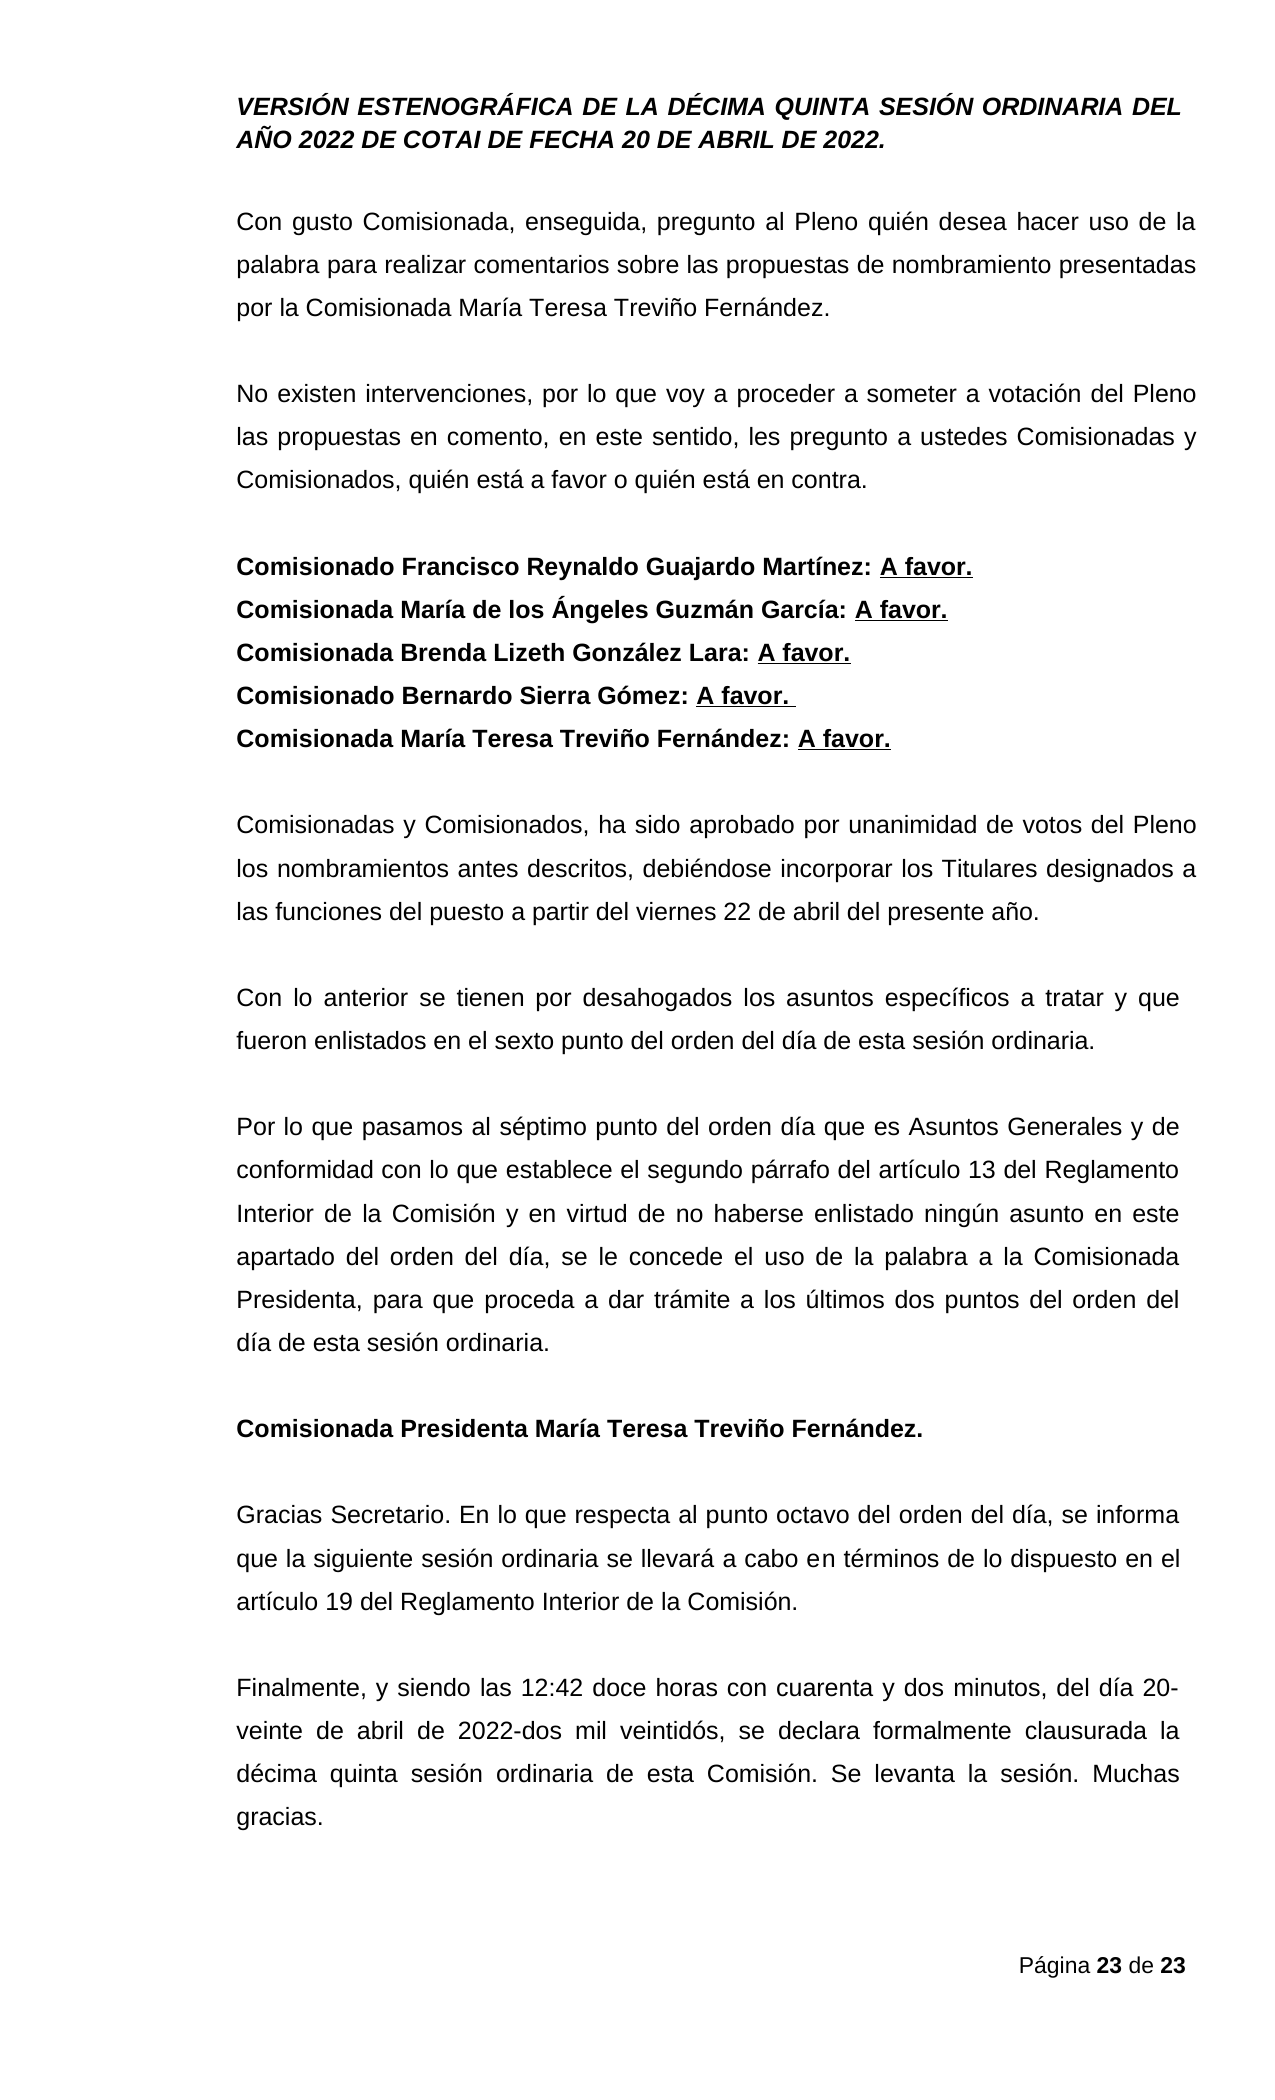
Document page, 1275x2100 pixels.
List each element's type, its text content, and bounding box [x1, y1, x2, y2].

text Comisionada María de los Ángeles Guzmán García: A favor. [236, 595, 1198, 624]
text No existen intervenciones, por lo que voy a proceder a someter a votación del Pleno las propuestas en comento, en este sentido, les pregunto a ustedes Comisionadas y Comisionados, quién está a favor o quién está en contra. [236, 379, 1198, 494]
text Finalmente, y siendo las 12:42 doce horas con cuarenta y dos minutos, del día 20-veinte de abril de 2022-dos mil veintidós, se declara formalmente clausurada la décima quinta sesión ordinaria de esta Comisión. Se levanta la sesión. Muchas gracias. [236, 1673, 1181, 1831]
text Comisionada Brenda Lizeth González Lara: A favor. [236, 638, 1198, 667]
text Con gusto Comisionada, enseguida, pregunto al Pleno quién desea hacer uso de la palabra para realizar comentarios sobre las propuestas de nombramiento presentadas por la Comisionada María Teresa Treviño Fernández. [236, 207, 1198, 322]
text Gracias Secretario. En lo que respecta al punto octavo del orden del día, se informa que la siguiente sesión ordinaria se llevará a cabo en términos de lo dispuesto en el artículo 19 del Reglamento Interior de la Comisión. [236, 1501, 1181, 1616]
text Comisionado Bernardo Sierra Gómez: A favor. [236, 681, 1198, 710]
text Comisionada María Teresa Treviño Fernández: A favor. [236, 724, 1198, 753]
text Comisionada Presidenta María Teresa Treviño Fernández. [236, 1414, 1181, 1443]
text Comisionado Francisco Reynaldo Guajardo Martínez: A favor. [236, 552, 1198, 581]
text Con lo anterior se tienen por desahogados los asuntos específicos a tratar y que fueron enlistados en el sexto punto del orden del día de esta sesión ordinaria. [236, 983, 1181, 1055]
text Por lo que pasamos al séptimo punto del orden día que es Asuntos Generales y de conformidad con lo que establece el segundo párrafo del artículo 13 del Reglamento Interior de la Comisión y en virtud de no haberse enlistado ningún asunto en este apartado del orden del día, se le concede el uso de la palabra a la Comisionada Presidenta, para que proceda a dar trámite a los últimos dos puntos del orden del día de esta sesión ordinaria. [236, 1112, 1181, 1357]
text Comisionadas y Comisionados, ha sido aprobado por unanimidad de votos del Pleno los nombramientos antes descritos, debiéndose incorporar los Titulares designados a las funciones del puesto a partir del viernes 22 de abril del presente año. [236, 811, 1198, 926]
